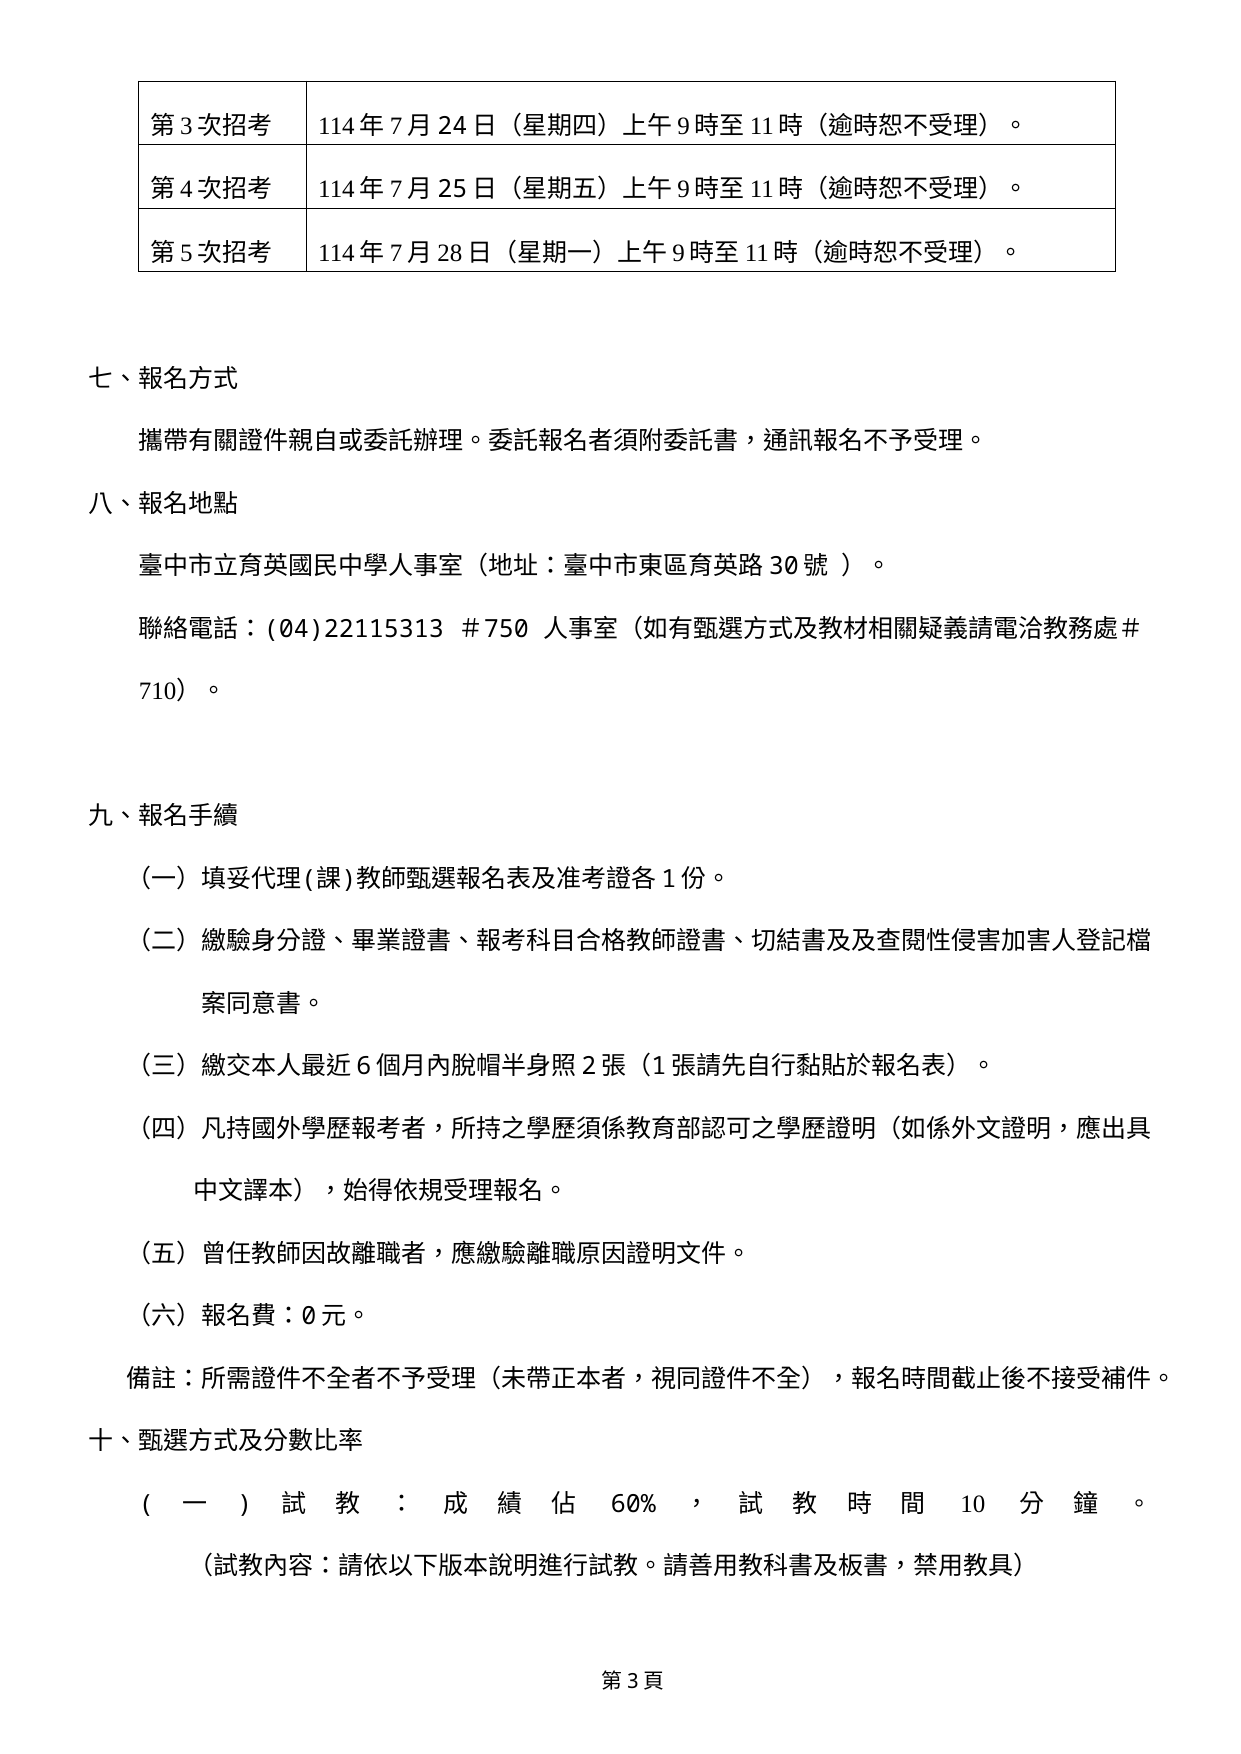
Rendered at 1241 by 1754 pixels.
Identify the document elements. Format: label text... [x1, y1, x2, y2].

table_cell 第4次招考 [139, 145, 306, 208]
table_cell 第5次招考 [139, 209, 306, 271]
text （五）曾任教師因故離職者，應繳驗離職原因證明文件。 [126, 1210, 1152, 1272]
table_cell 114年7月24日（星期四）上午9時至11時（逾時恕不受理）。 [307, 82, 1115, 144]
text （六）報名費：0元。 [126, 1272, 1152, 1335]
text 十、甄選方式及分數比率 [89, 1397, 1152, 1460]
text （一）填妥代理(課)教師甄選報名表及准考證各1份。 [89, 835, 1152, 897]
table_cell 第3次招考 [139, 82, 306, 144]
table_cell 114年7月25日（星期五）上午9時至11時（逾時恕不受理）。 [307, 145, 1115, 208]
text （四）凡持國外學歷報考者，所持之學歷須係教育部認可之學歷證明（如係外文證明，應出具中文譯本），始得依規受理報名。 [126, 1085, 1152, 1210]
text 備註：所需證件不全者不予受理（未帶正本者，視同證件不全），報名時間截止後不接受補件。 [126, 1335, 1152, 1397]
text （二）繳驗身分證、畢業證書、報考科目合格教師證書、切結書及及查閱性侵害加害人登記檔案同意書。 [126, 897, 1152, 1022]
text 九、報名手續 [89, 772, 1152, 835]
text 八、報名地點 臺中市立育英國民中學人事室（地址：臺中市東區育英路30號 ）。 聯絡電話：(04)22115313 ＃750 人事室（如有甄選方式及教材相關疑義請電洽教務處＃710）。 [89, 460, 1152, 710]
text (一)試教：成績佔60%，試教時間10分鐘。 （試教內容：請依以下版本說明進行試教。請善用教科書及板書，禁用教具） [139, 1460, 1152, 1585]
text （三）繳交本人最近6個月內脫帽半身照2張（1張請先自行黏貼於報名表）。 [126, 1022, 1152, 1085]
table_cell 114年7月28日（星期一）上午9時至11時（逾時恕不受理）。 [307, 209, 1115, 271]
text 七、報名方式 攜帶有關證件親自或委託辦理。委託報名者須附委託書，通訊報名不予受理。 [89, 335, 1152, 460]
